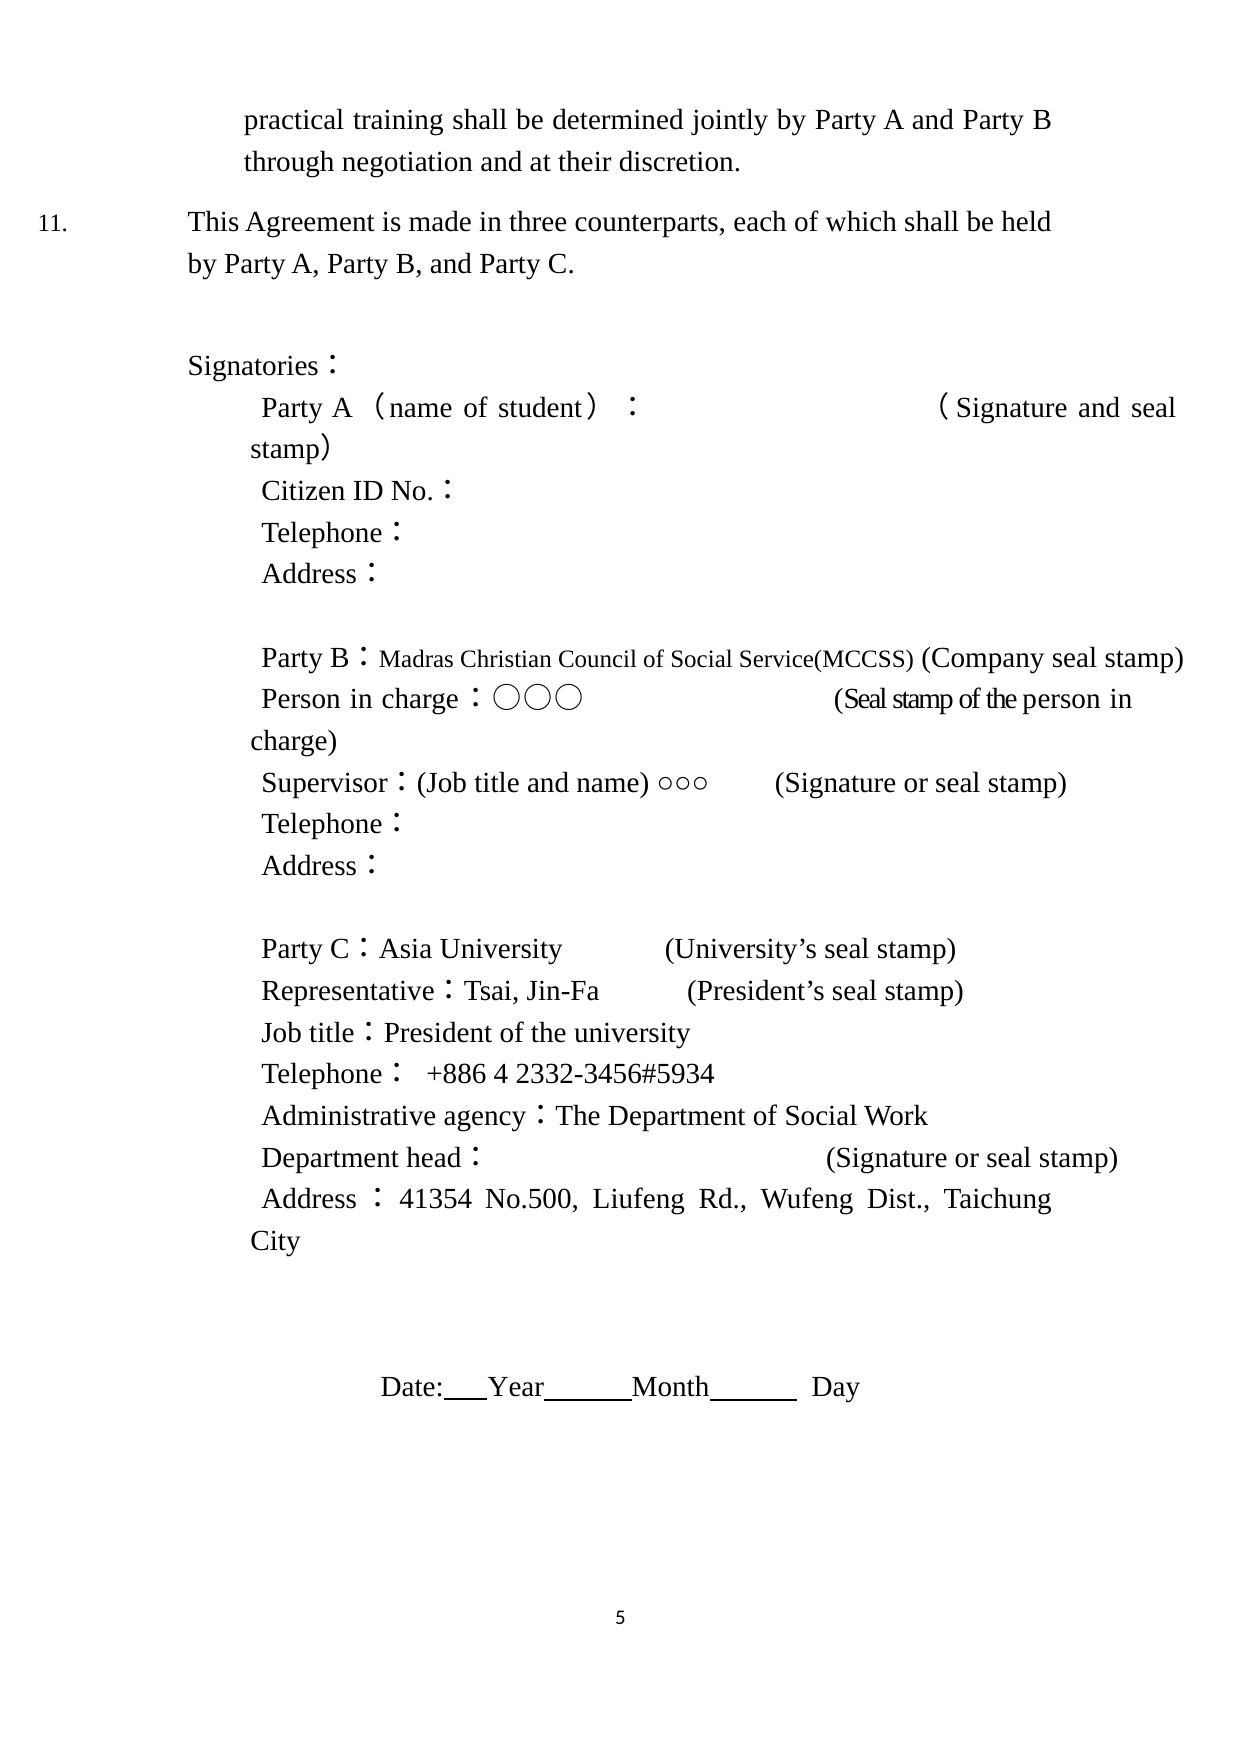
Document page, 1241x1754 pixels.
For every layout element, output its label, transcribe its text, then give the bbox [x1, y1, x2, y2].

text Signatories： [187, 342, 1053, 384]
text Party A（name of student）： （Signature and seal stamp） [250, 384, 1177, 467]
text Supervisor：(Job title and name) ○○○ (Signature or seal stamp) [1100, 759, 1147, 800]
text Person in charge：○○○ (Seal stamp of the person in charge) [1100, 675, 1132, 759]
text Party B：Madras Christian Council of Social Service(MCCSS) (Company seal stamp) [1100, 634, 1206, 675]
text Date: Year Month Day [187, 1342, 1053, 1404]
text Citizen ID No.： [250, 467, 1053, 497]
list practical training shall be determined jointly by Party A and Party B through negotiation and at their discretion. [187, 96, 1053, 179]
list This Agreement is made in three counterparts, each of which shall be held by Party A, Party B, and Party C. [37, 198, 1053, 282]
text Department head： (Signature or seal stamp) [1100, 1134, 1162, 1175]
